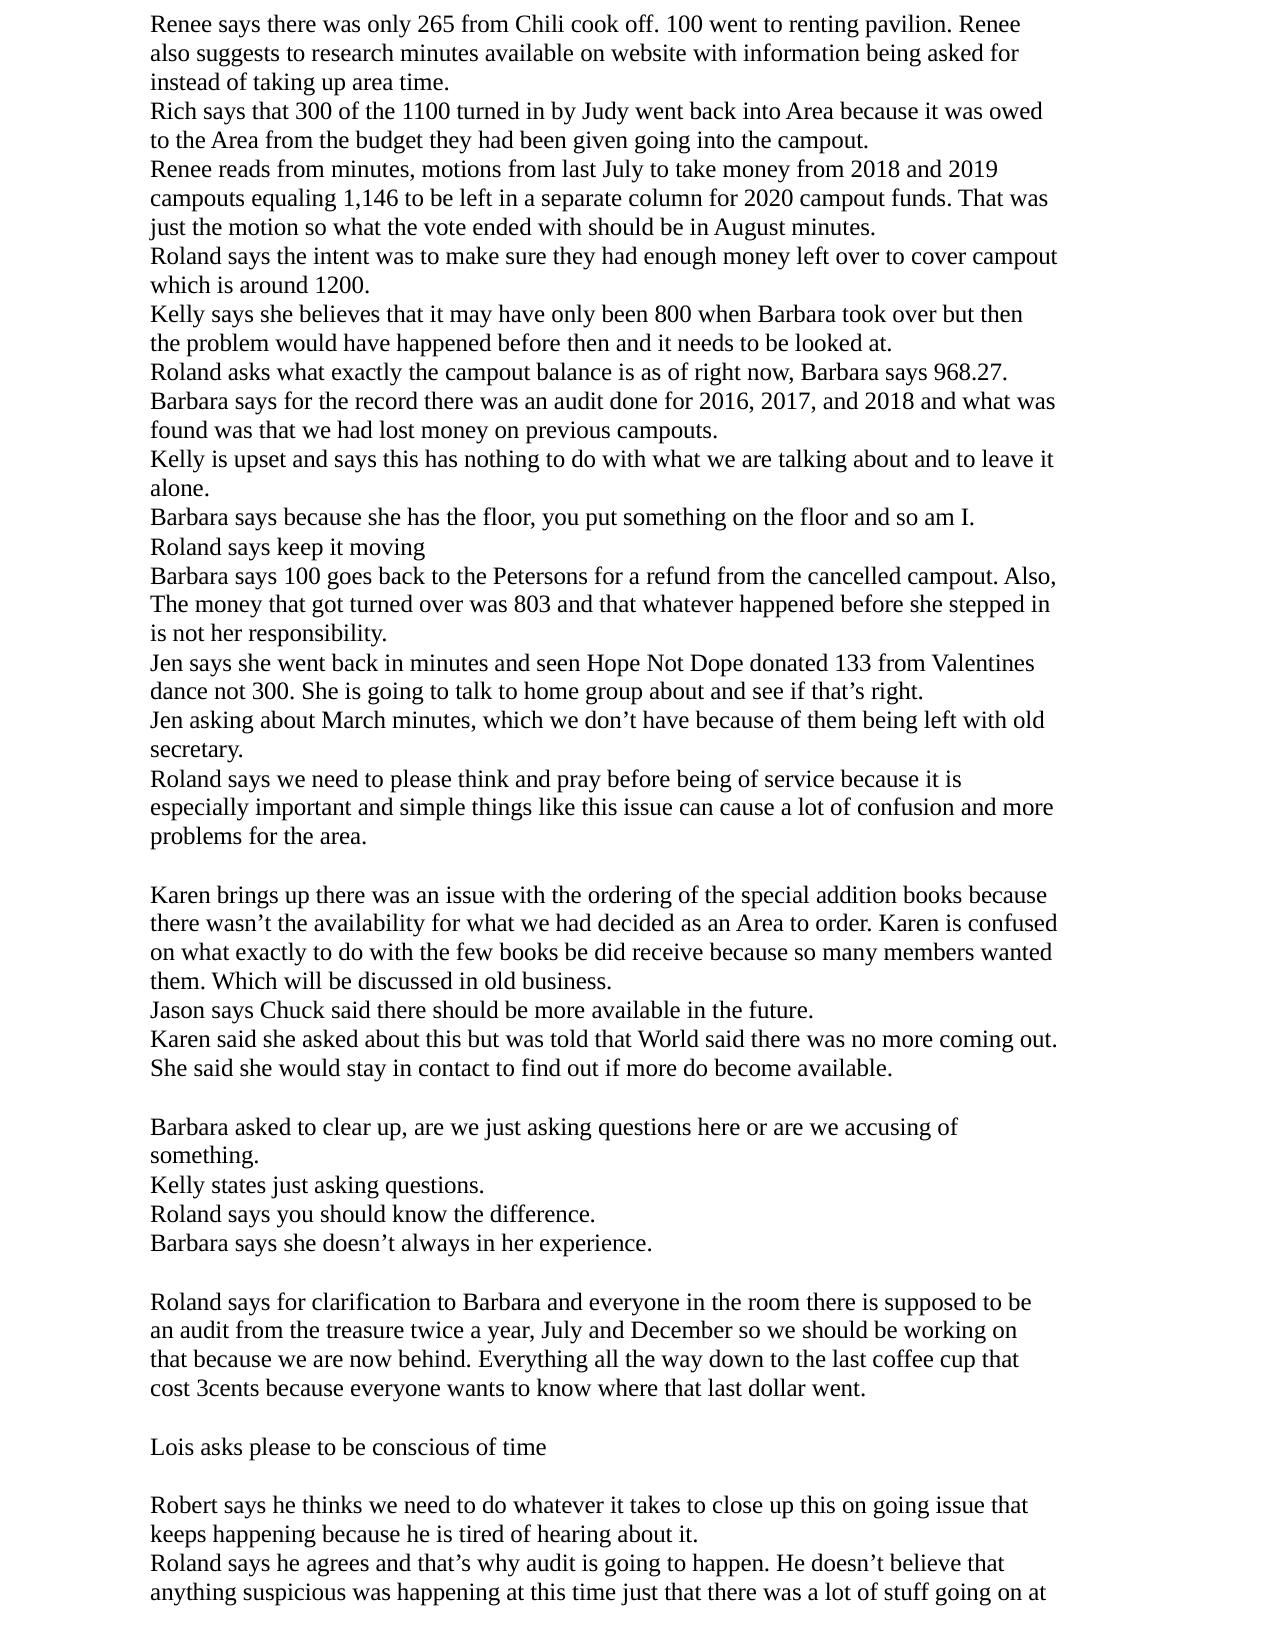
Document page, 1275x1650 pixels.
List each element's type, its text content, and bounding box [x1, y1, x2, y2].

text Renee reads from minutes, motions from last July to take money from 2018 and 2019 campouts equaling 1,146 to be left in a separate column for 2020 campout funds. That was just the motion so what the vote ended with should be in August minutes. [150, 154, 1058, 240]
text Roland says for clarification to Barbara and everyone in the room there is supposed to be an audit from the treasure twice a year, July and December so we should be working on that because we are now behind. Everything all the way down to the last coffee cup that cost 3cents because everyone wants to know where that last dollar went. [150, 1287, 1058, 1402]
text Rich says that 300 of the 1100 turned in by Judy went back into Area because it was owed to the Area from the budget they had been given going into the campout. [150, 96, 1058, 154]
text Jen says she went back in minutes and seen Hope Not Dope donated 133 from Valentines dance not 300. She is going to talk to home group about and see if that’s right. [150, 648, 1058, 705]
text Kelly states just asking questions. [150, 1170, 1058, 1198]
text Roland asks what exactly the campout balance is as of right now, Barbara says 968.27. [150, 357, 1058, 386]
text Barbara says she doesn’t always in her experience. [150, 1228, 1058, 1257]
text Karen brings up there was an issue with the ordering of the special addition books because there wasn’t the availability for what we had decided as an Area to order. Karen is confused on what exactly to do with the few books be did receive because so many members wanted them. Which will be discussed in old business. [150, 880, 1058, 995]
text Kelly says she believes that it may have only been 800 when Barbara took over but then the problem would have happened before then and it needs to be looked at. [150, 299, 1058, 356]
text Robert says he thinks we need to do whatever it takes to close up this on going issue that keeps happening because he is tired of hearing about it. [150, 1490, 1058, 1548]
text Renee says there was only 265 from Chili cook off. 100 went to renting pavilion. Renee also suggests to research minutes available on website with information being asked for instead of taking up area time. [150, 9, 1058, 96]
text Jen asking about March minutes, which we don’t have because of them being left with old secretary. [150, 706, 1058, 763]
text Roland says you should know the difference. [150, 1199, 1058, 1228]
text Roland says we need to please think and pray before being of service because it is especially important and simple things like this issue can cause a lot of confusion and more problems for the area. [150, 764, 1058, 850]
text Barbara says because she has the floor, you put something on the floor and so am I. [150, 502, 1058, 531]
text Barbara says 100 goes back to the Petersons for a refund from the cancelled campout. Also, The money that got turned over was 803 and that whatever happened before she stepped in is not her responsibility. [150, 561, 1058, 647]
text Barbara says for the record there was an audit done for 2016, 2017, and 2018 and what was found was that we had lost money on previous campouts. [150, 386, 1058, 444]
text Karen said she asked about this but was told that World said there was no more coming out. She said she would stay in contact to find out if more do become available. [150, 1024, 1058, 1082]
text Kelly is upset and says this has nothing to do with what we are talking about and to leave it alone. [150, 444, 1058, 502]
text Jason says Chuck said there should be more available in the future. [150, 995, 1058, 1024]
text Barbara asked to clear up, are we just asking questions here or are we accusing of something. [150, 1112, 1058, 1169]
text Roland says he agrees and that’s why audit is going to happen. He doesn’t believe that anything suspicious was happening at this time just that there was a lot of stuff going on at [150, 1548, 1058, 1606]
text Roland says keep it moving [150, 532, 1058, 560]
text Lois asks please to be conscious of time [150, 1432, 1058, 1460]
text Roland says the intent was to make sure they had enough money left over to cover campout which is around 1200. [150, 241, 1058, 298]
